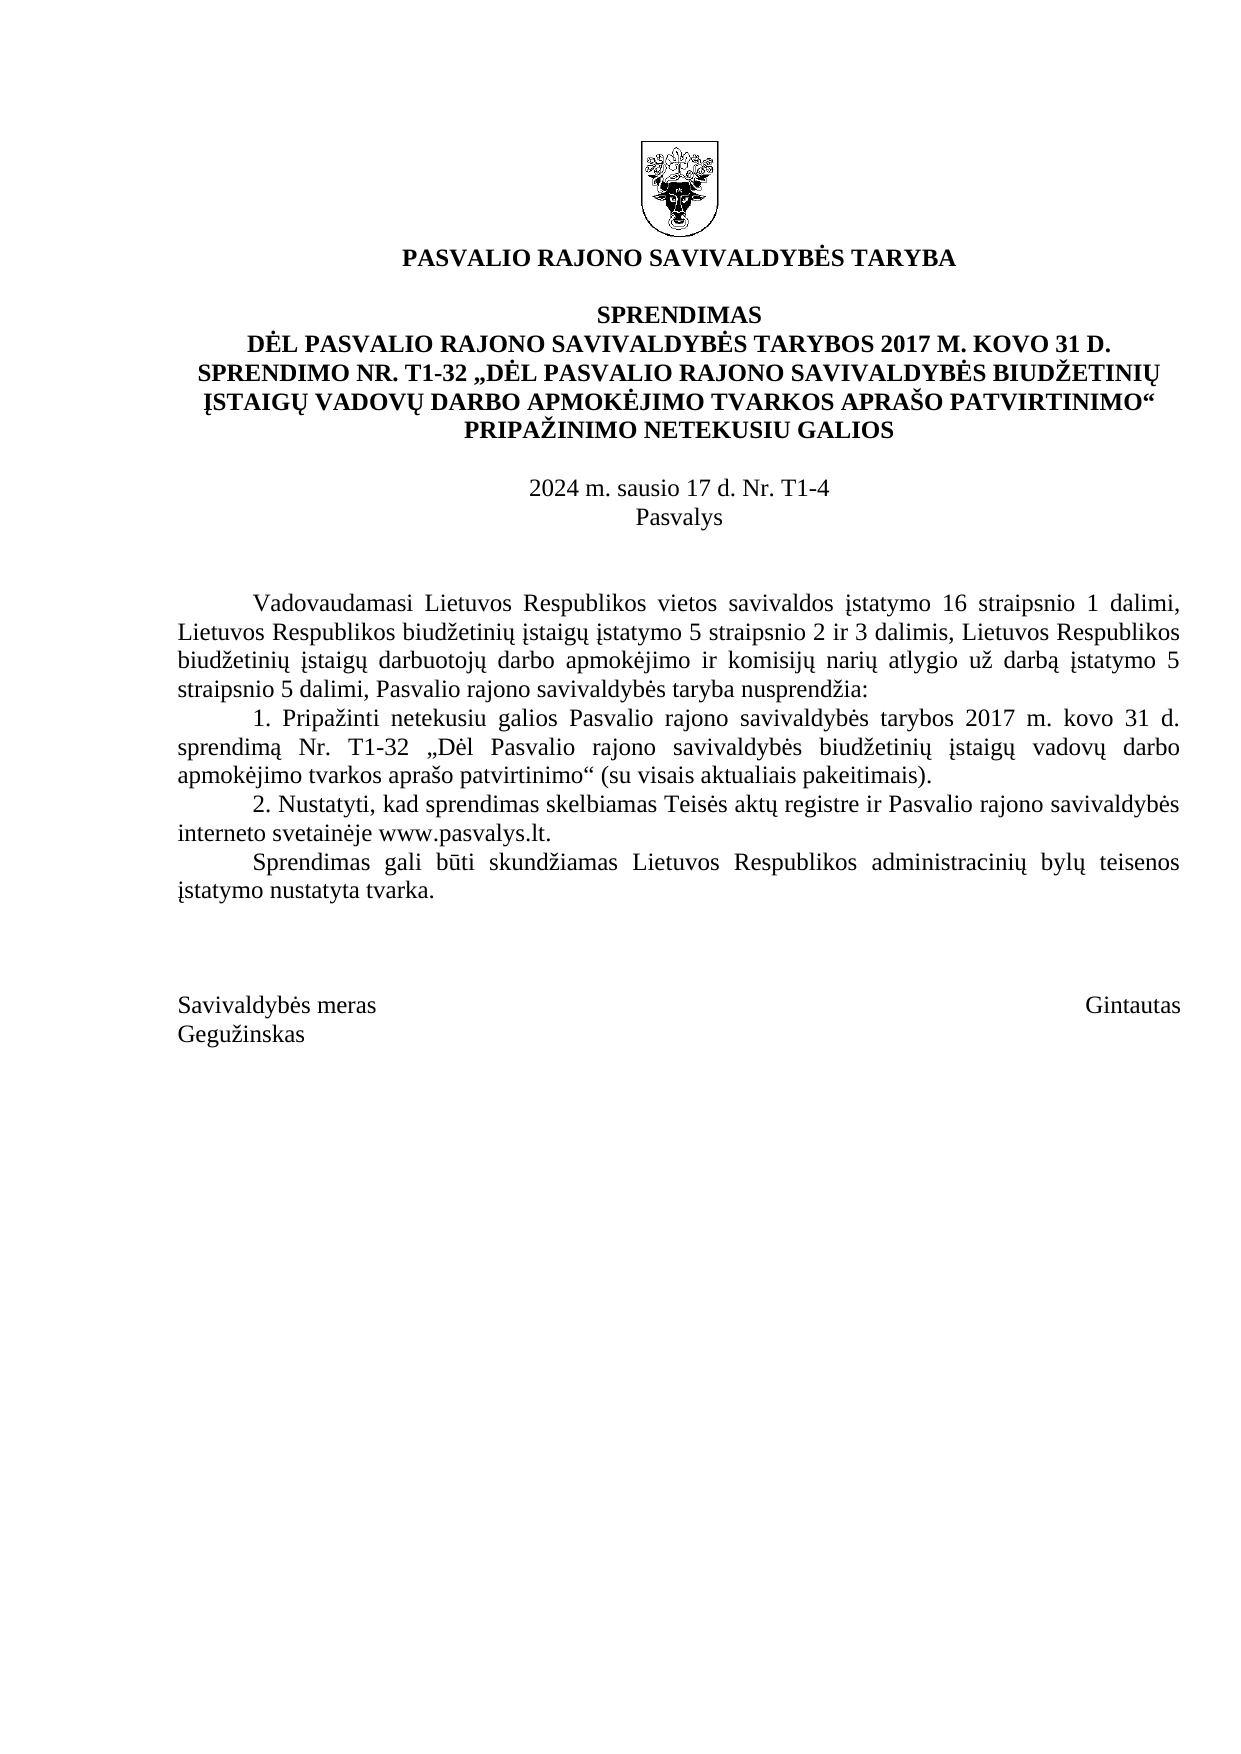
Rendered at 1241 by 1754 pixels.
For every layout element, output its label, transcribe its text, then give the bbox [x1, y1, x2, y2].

text 1. Pripažinti netekusiu galios Pasvalio rajono savivaldybės tarybos 2017 m. kovo 31 d. sprendimą Nr. T1-32 „Dėl Pasvalio rajono savivaldybės biudžetinių įstaigų vadovų darbo apmokėjimo tvarkos aprašo patvirtinimo“ (su visais aktualiais pakeitimais). [177, 703, 1181, 789]
text Pasvalys [177, 502, 1181, 531]
text Savivaldybės meras Gintautas Gegužinskas [177, 991, 1181, 1048]
text Vadovaudamasi Lietuvos Respublikos vietos savivaldos įstatymo 16 straipsnio 1 dalimi, Lietuvos Respublikos biudžetinių įstaigų įstatymo 5 straipsnio 2 ir 3 dalimis, Lietuvos Respublikos biudžetinių įstaigų darbuotojų darbo apmokėjimo ir komisijų narių atlygio už darbą įstatymo 5 straipsnio 5 dalimi, Pasvalio rajono savivaldybės taryba nusprendžia: [177, 588, 1181, 703]
text Dėl PASVALIO RAJONO SAVIVALDYBĖS TARYBOS 2017 M. KOVO 31 D. SPRENDIMO NR. T1-32 „DĖL PASVALIO RAJONO SAVIVALDYBĖS BIUDŽETINIŲ ĮSTAIGŲ VADOVŲ DARBO APMOKĖJIMO TVARKOS APRAŠO PATVIRTINIMO“ PRIPAŽINIMO NETEKUSIU GALIOS [177, 329, 1181, 444]
text 2. Nustatyti, kad sprendimas skelbiamas Teisės aktų registre ir Pasvalio rajono savivaldybės interneto svetainėje www.pasvalys.lt. [177, 789, 1181, 847]
text Sprendimas [177, 301, 1181, 329]
text Pasvalio rajono savivaldybės taryba [177, 243, 1181, 272]
text Sprendimas gali būti skundžiamas Lietuvos Respublikos administracinių bylų teisenos įstatymo nustatyta tvarka. [177, 847, 1181, 904]
text 2024 m. sausio 17 d. Nr. T1-4 [177, 473, 1181, 502]
